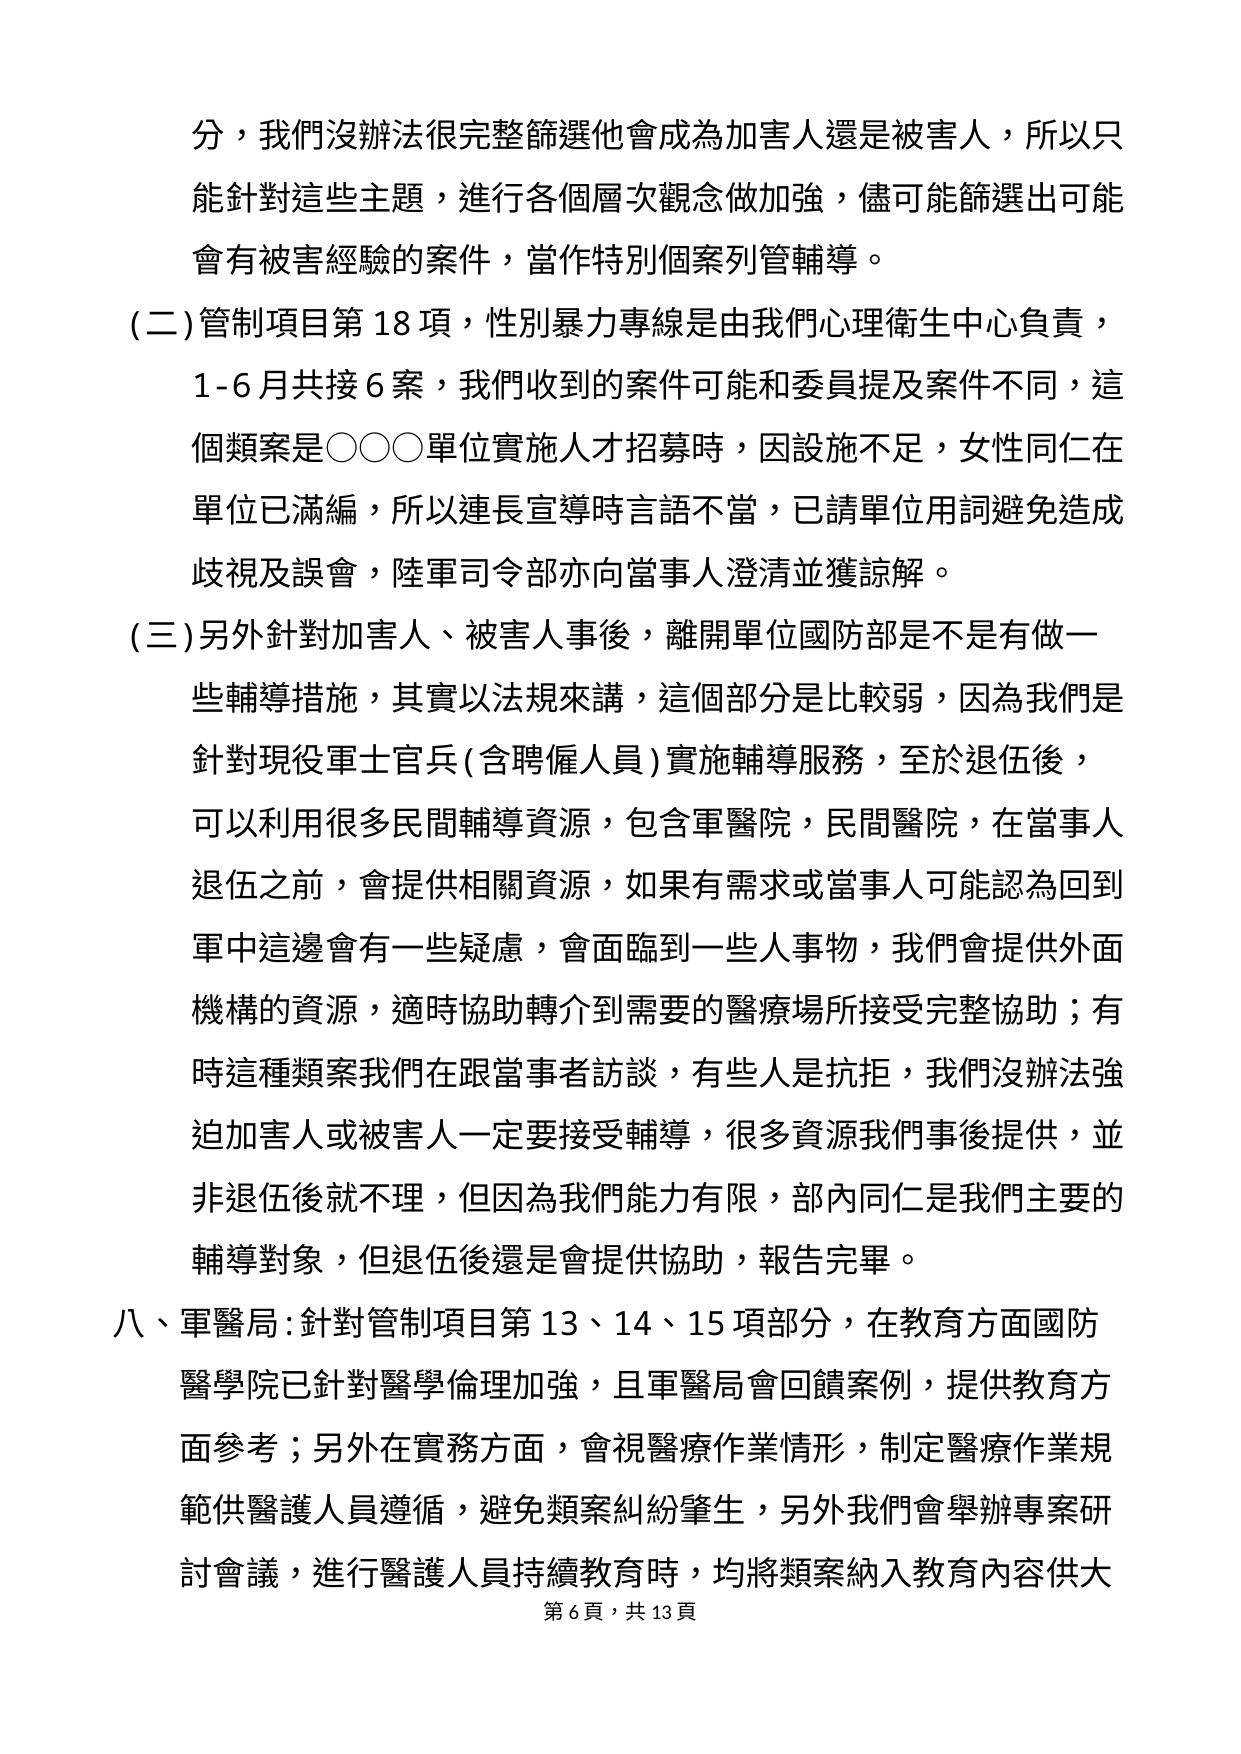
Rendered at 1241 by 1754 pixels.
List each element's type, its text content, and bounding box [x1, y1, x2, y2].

text (二)管制項目第18項，性別暴力專線是由我們心理衛生中心負責，1-6月共接6案，我們收到的案件可能和委員提及案件不同，這個類案是○○○單位實施人才招募時，因設施不足，女性同仁在單位已滿編，所以連長宣導時言語不當，已請單位用詞避免造成歧視及誤會，陸軍司令部亦向當事人澄清並獲諒解。 [125, 279, 1128, 592]
text 八、軍醫局:針對管制項目第13、14、15項部分，在教育方面國防醫學院已針對醫學倫理加強，且軍醫局會回饋案例，提供教育方面參考；另外在實務方面，會視醫療作業情形，制定醫療作業規範供醫護人員遵循，避免類案糾紛肇生，另外我們會舉辦專案研討會議，進行醫護人員持續教育時，均將類案納入教育內容供大 [112, 1279, 1128, 1592]
text (一)主席各位委員，我是政戰局心輔官吳志峰上校，針對委員幾個問題回應，首先心輔人員平常在部隊服務，本部有律定各單位每季要辦理巡迴心理衛生講習，內容包含聘請專家學者，以小團體方式進行諮商輔導，然後針對一些特定主題包含性別平等、適應問題、毒品防治等議題都有律定相關課程，另外會針對各個單位需求及肇生案件的類型、樣態進行評估，要求相關課程納入宣教，7月份針對班、排、連層級幹部、主官管實施講習，加強幹部領導統御方式、性別觀念建立，年度在十月份配合心理健康月，實施更高階人員的講習，其中包含本部及各軍司令部，這是事前防範方面，會將宣教教育主題納入課程，輔導工作對於道德觀念部分，我們沒辦法很完整篩選他會成為加害人還是被害人，所以只能針對這些主題，進行各個層次觀念做加強，儘可能篩選出可能會有被害經驗的案件，當作特別個案列管輔導。 [125, 92, 1128, 279]
text (三)另外針對加害人、被害人事後，離開單位國防部是不是有做一些輔導措施，其實以法規來講，這個部分是比較弱，因為我們是針對現役軍士官兵(含聘僱人員)實施輔導服務，至於退伍後，可以利用很多民間輔導資源，包含軍醫院，民間醫院，在當事人退伍之前，會提供相關資源，如果有需求或當事人可能認為回到軍中這邊會有一些疑慮，會面臨到一些人事物，我們會提供外面機構的資源，適時協助轉介到需要的醫療場所接受完整協助；有時這種類案我們在跟當事者訪談，有些人是抗拒，我們沒辦法強迫加害人或被害人一定要接受輔導，很多資源我們事後提供，並非退伍後就不理，但因為我們能力有限，部內同仁是我們主要的輔導對象，但退伍後還是會提供協助，報告完畢。 [125, 592, 1128, 1279]
